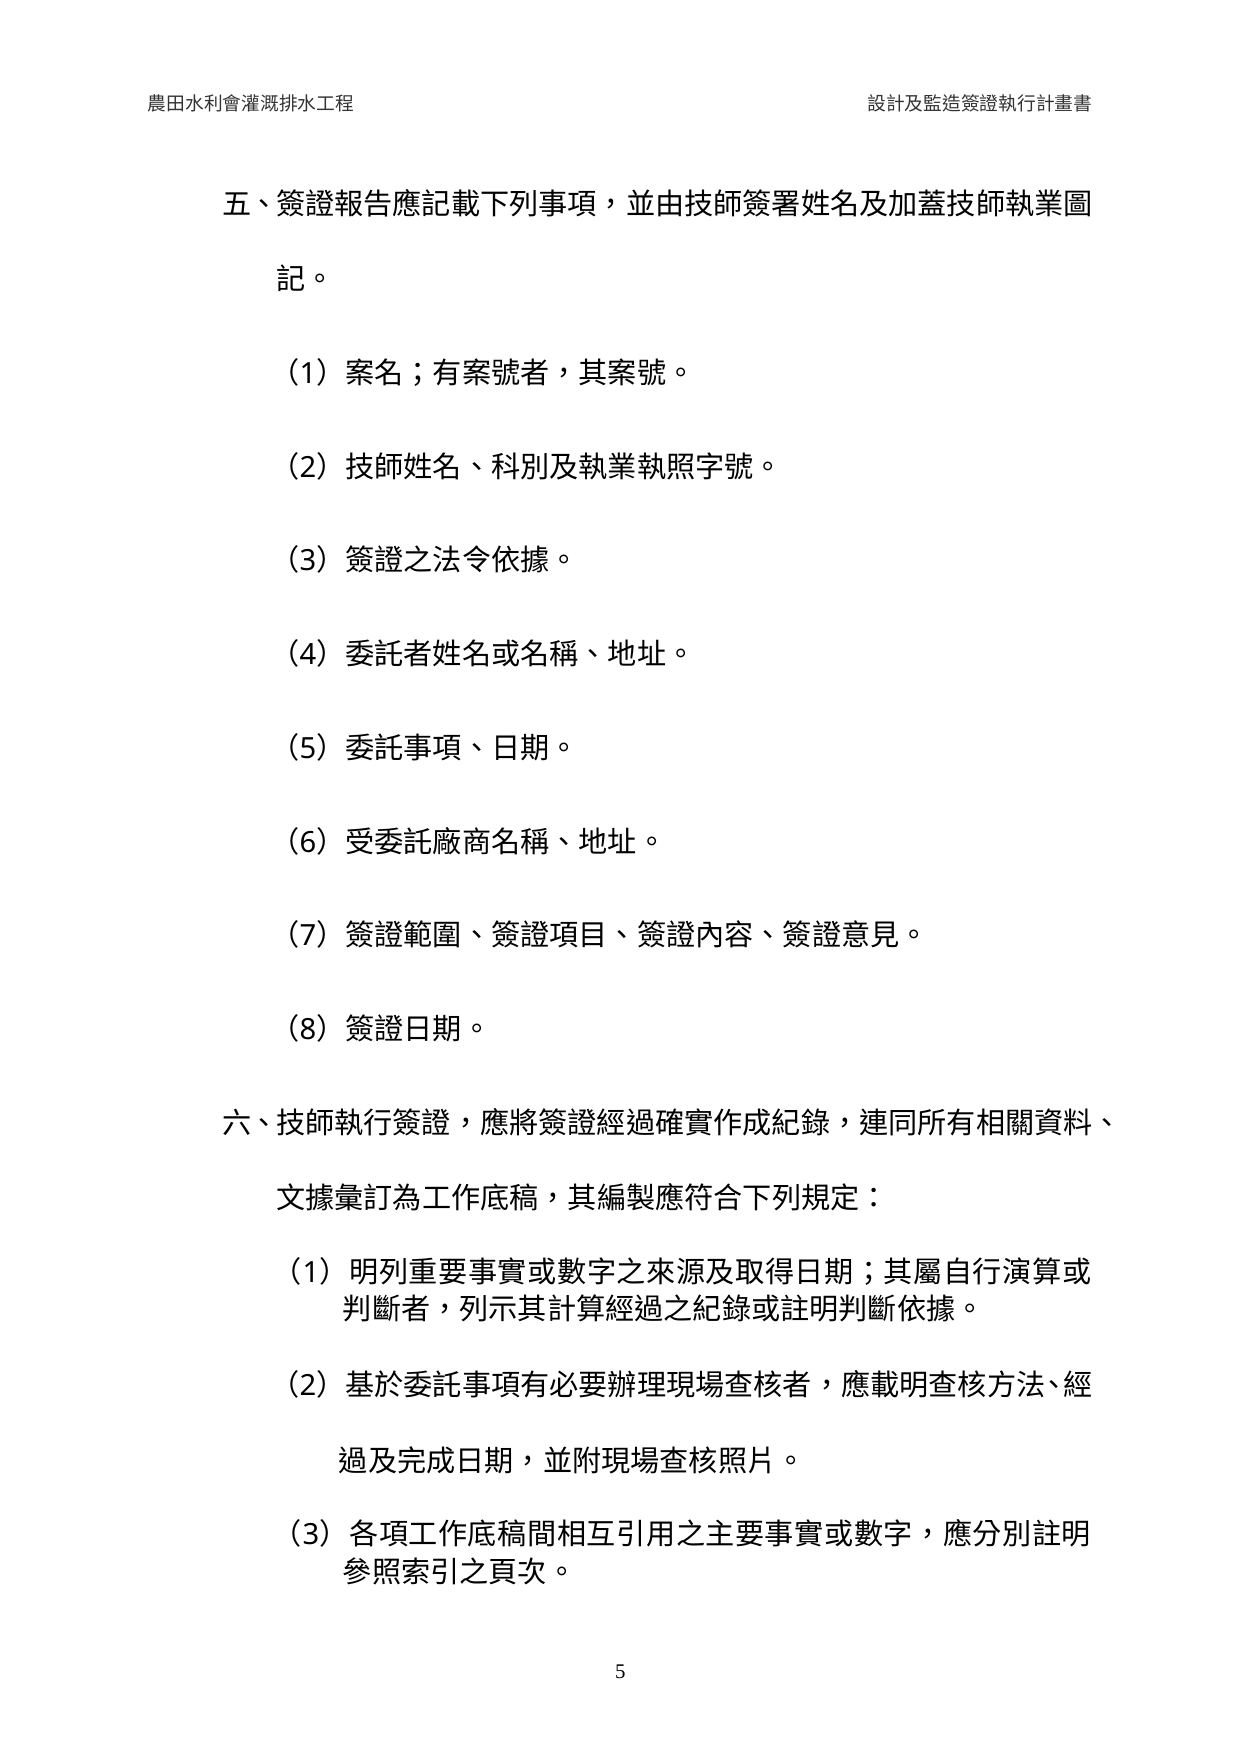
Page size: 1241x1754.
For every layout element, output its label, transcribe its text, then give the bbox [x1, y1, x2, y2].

text （3）各項工作底稿間相互引用之主要事實或數字，應分別註明參照索引之頁次。 [273, 1514, 1092, 1589]
text （5）委託事項、日期。 [270, 708, 1092, 783]
text （2）基於委託事項有必要辦理現場查核者，應載明查核方法、經過及完成日期，並附現場查核照片。 [270, 1346, 1092, 1496]
text （3）簽證之法令依據。 [270, 521, 1092, 596]
text （4）委託者姓名或名稱、地址。 [270, 614, 1092, 689]
text （7）簽證範圍、簽證項目、簽證內容、簽證意見。 [270, 896, 1092, 971]
text （1）明列重要事實或數字之來源及取得日期；其屬自行演算或判斷者，列示其計算經過之紀錄或註明判斷依據。 [273, 1252, 1092, 1327]
text （1）案名；有案號者，其案號。 [270, 333, 1092, 408]
text 六、技師執行簽證，應將簽證經過確實作成紀錄，連同所有相關資料、文據彙訂為工作底稿，其編製應符合下列規定： [223, 1083, 1092, 1233]
text 五、簽證報告應記載下列事項，並由技師簽署姓名及加蓋技師執業圖記。 [223, 164, 1092, 314]
text （6）受委託廠商名稱、地址。 [270, 802, 1092, 877]
text （8）簽證日期。 [270, 989, 1092, 1064]
text （2）技師姓名、科別及執業執照字號。 [270, 427, 1092, 502]
